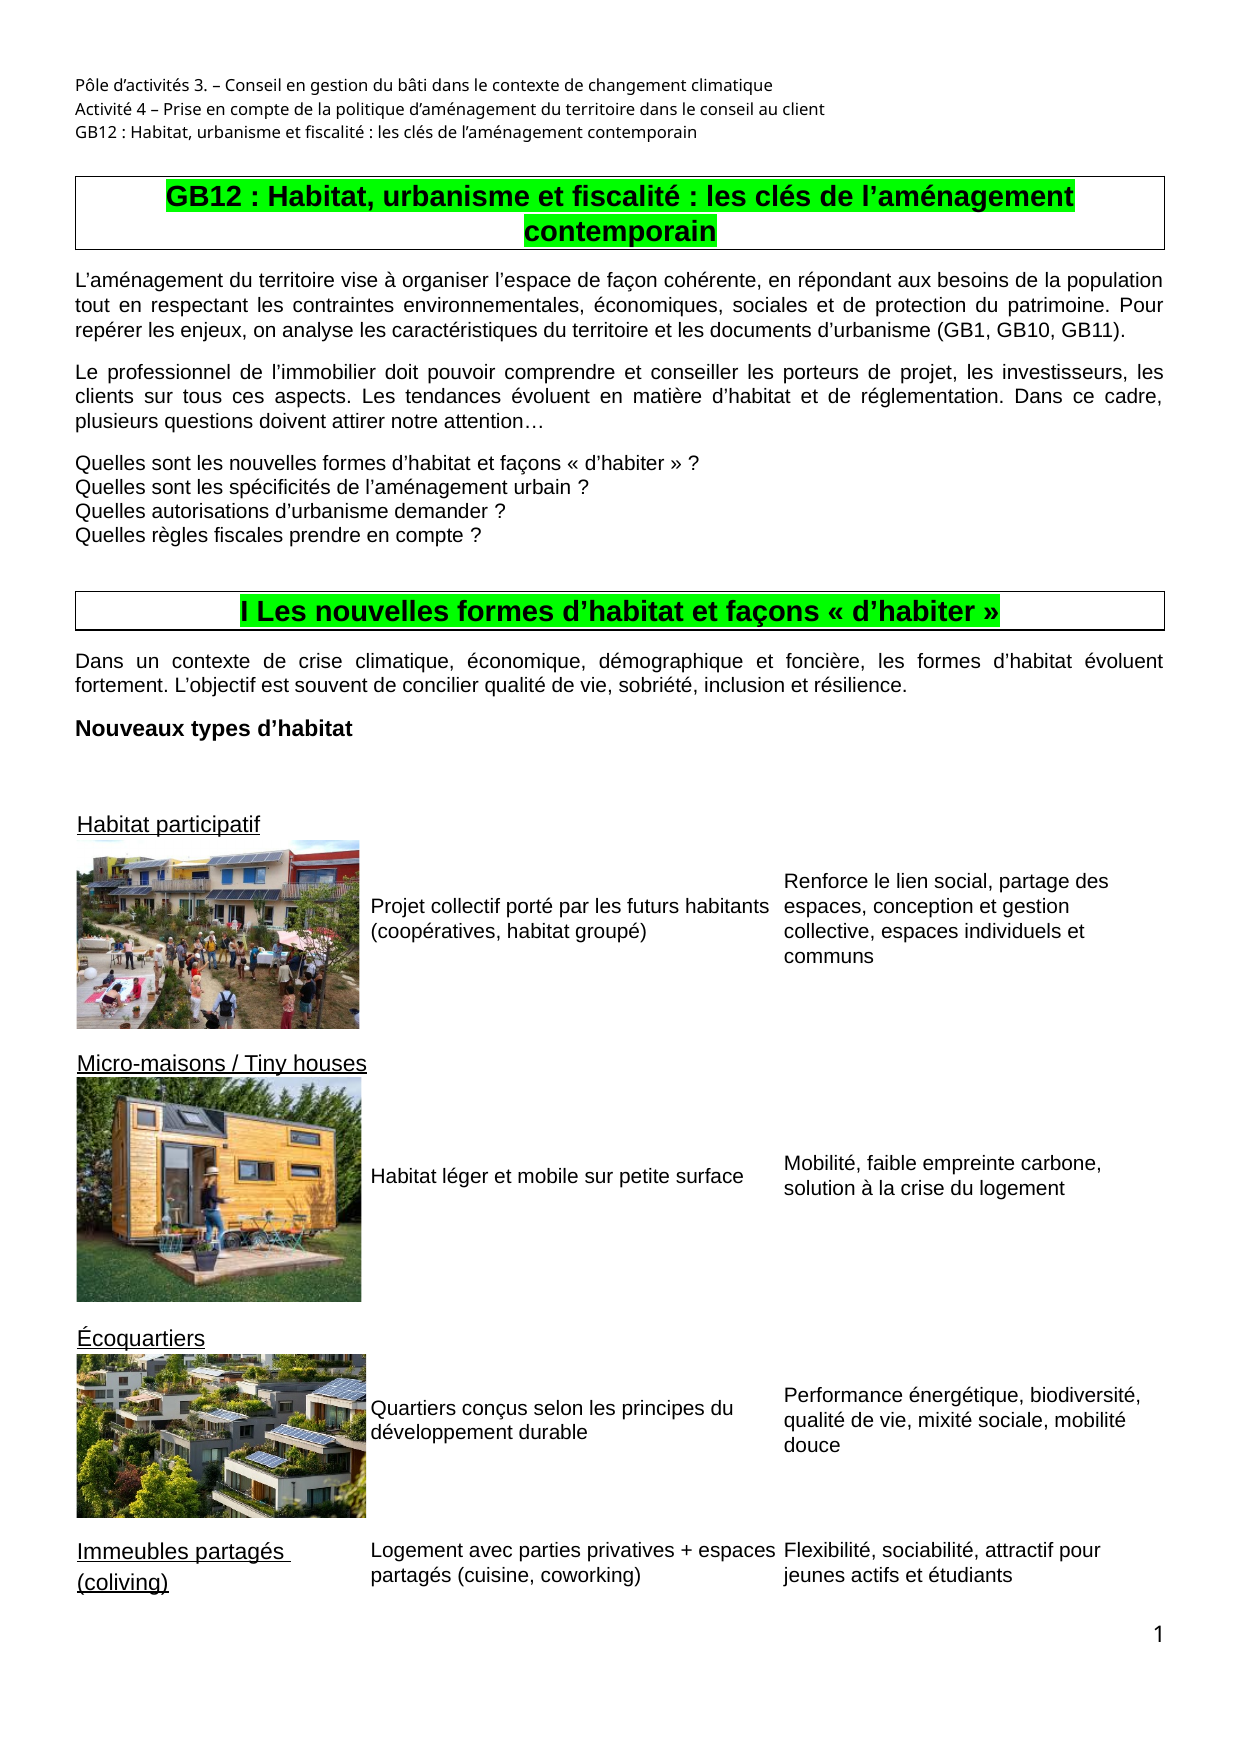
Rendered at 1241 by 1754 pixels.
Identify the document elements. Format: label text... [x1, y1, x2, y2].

text Quelles autorisations d’urbanisme demander ? [75, 499, 1165, 523]
text Nouveaux types d’habitat [75, 715, 1165, 741]
table_cell Habitat participatif [75, 806, 369, 1048]
table_header [369, 759, 782, 806]
table_header [75, 759, 369, 806]
text I Les nouvelles formes d’habitat et façons « d’habiter » [76, 592, 1164, 629]
text Quelles sont les spécificités de l’aménagement urbain ? [75, 475, 1165, 499]
table_cell Performance énergétique, biodiversité, qualité de vie, mixité sociale, mobilité douce [782, 1321, 1165, 1536]
table_cell Quartiers conçus selon les principes du développement durable [369, 1321, 782, 1536]
table_cell Projet collectif porté par les futurs habitants (coopératives, habitat groupé) [369, 806, 782, 1048]
text Le professionnel de l’immobilier doit pouvoir comprendre et conseiller les porteurs de projet, les investisseurs, les clients sur tous ces aspects. Les tendances évoluent en matière d’habitat et de réglementation. Dans ce cadre, plusieurs questions doivent attirer notre attention… [75, 359, 1165, 433]
table_cell Logement avec parties privatives + espaces partagés (cuisine, coworking) [369, 1536, 782, 1606]
table_cell Mobilité, faible empreinte carbone, solution à la crise du logement [782, 1048, 1165, 1321]
text GB12 : Habitat, urbanisme et fiscalité : les clés de l’aménagement contemporain [76, 177, 1164, 249]
text Quelles sont les nouvelles formes d’habitat et façons « d’habiter » ? [75, 451, 1165, 475]
table_cell Écoquartiers [75, 1321, 369, 1536]
table_cell Immeubles partagés (coliving) [75, 1536, 369, 1606]
text L’aménagement du territoire vise à organiser l’espace de façon cohérente, en répondant aux besoins de la population tout en respectant les contraintes environnementales, économiques, sociales et de protection du patrimoine. Pour repérer les enjeux, on analyse les caractéristiques du territoire et les documents d’urbanisme (GB1, GB10, GB11). [75, 268, 1165, 342]
text Quelles règles fiscales prendre en compte ? [75, 523, 1165, 547]
table_cell Habitat léger et mobile sur petite surface [369, 1048, 782, 1321]
table_cell Renforce le lien social, partage des espaces, conception et gestion collective, espaces individuels et communs [782, 806, 1165, 1048]
table_cell Flexibilité, sociabilité, attractif pour jeunes actifs et étudiants [782, 1536, 1165, 1606]
table_cell Micro-maisons / Tiny houses [75, 1048, 369, 1321]
table_header [782, 759, 1165, 806]
text Dans un contexte de crise climatique, économique, démographique et foncière, les formes d’habitat évoluent fortement. L’objectif est souvent de concilier qualité de vie, sobriété, inclusion et résilience. [75, 648, 1165, 697]
